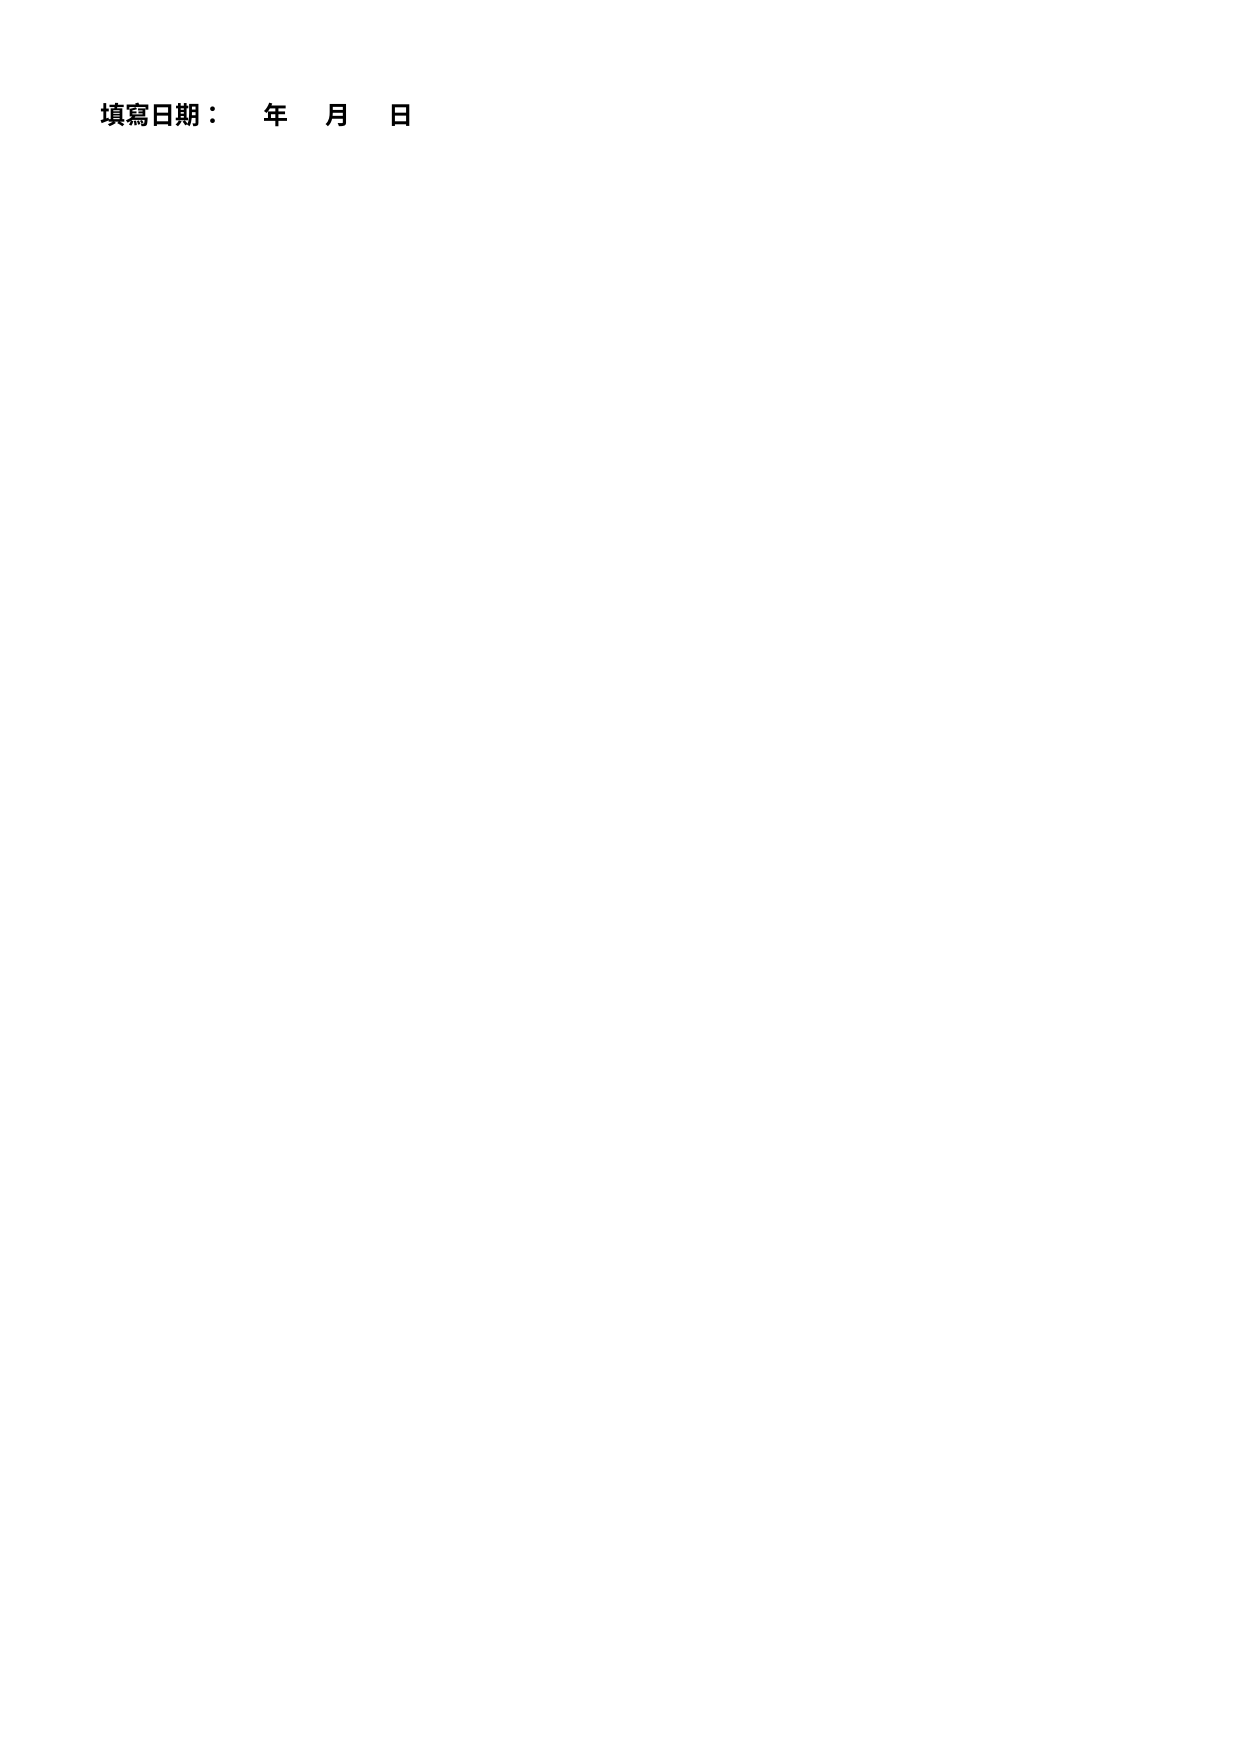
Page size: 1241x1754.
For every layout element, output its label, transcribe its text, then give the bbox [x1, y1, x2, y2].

text 填寫日期： 年 月 日 [100, 72, 1140, 135]
